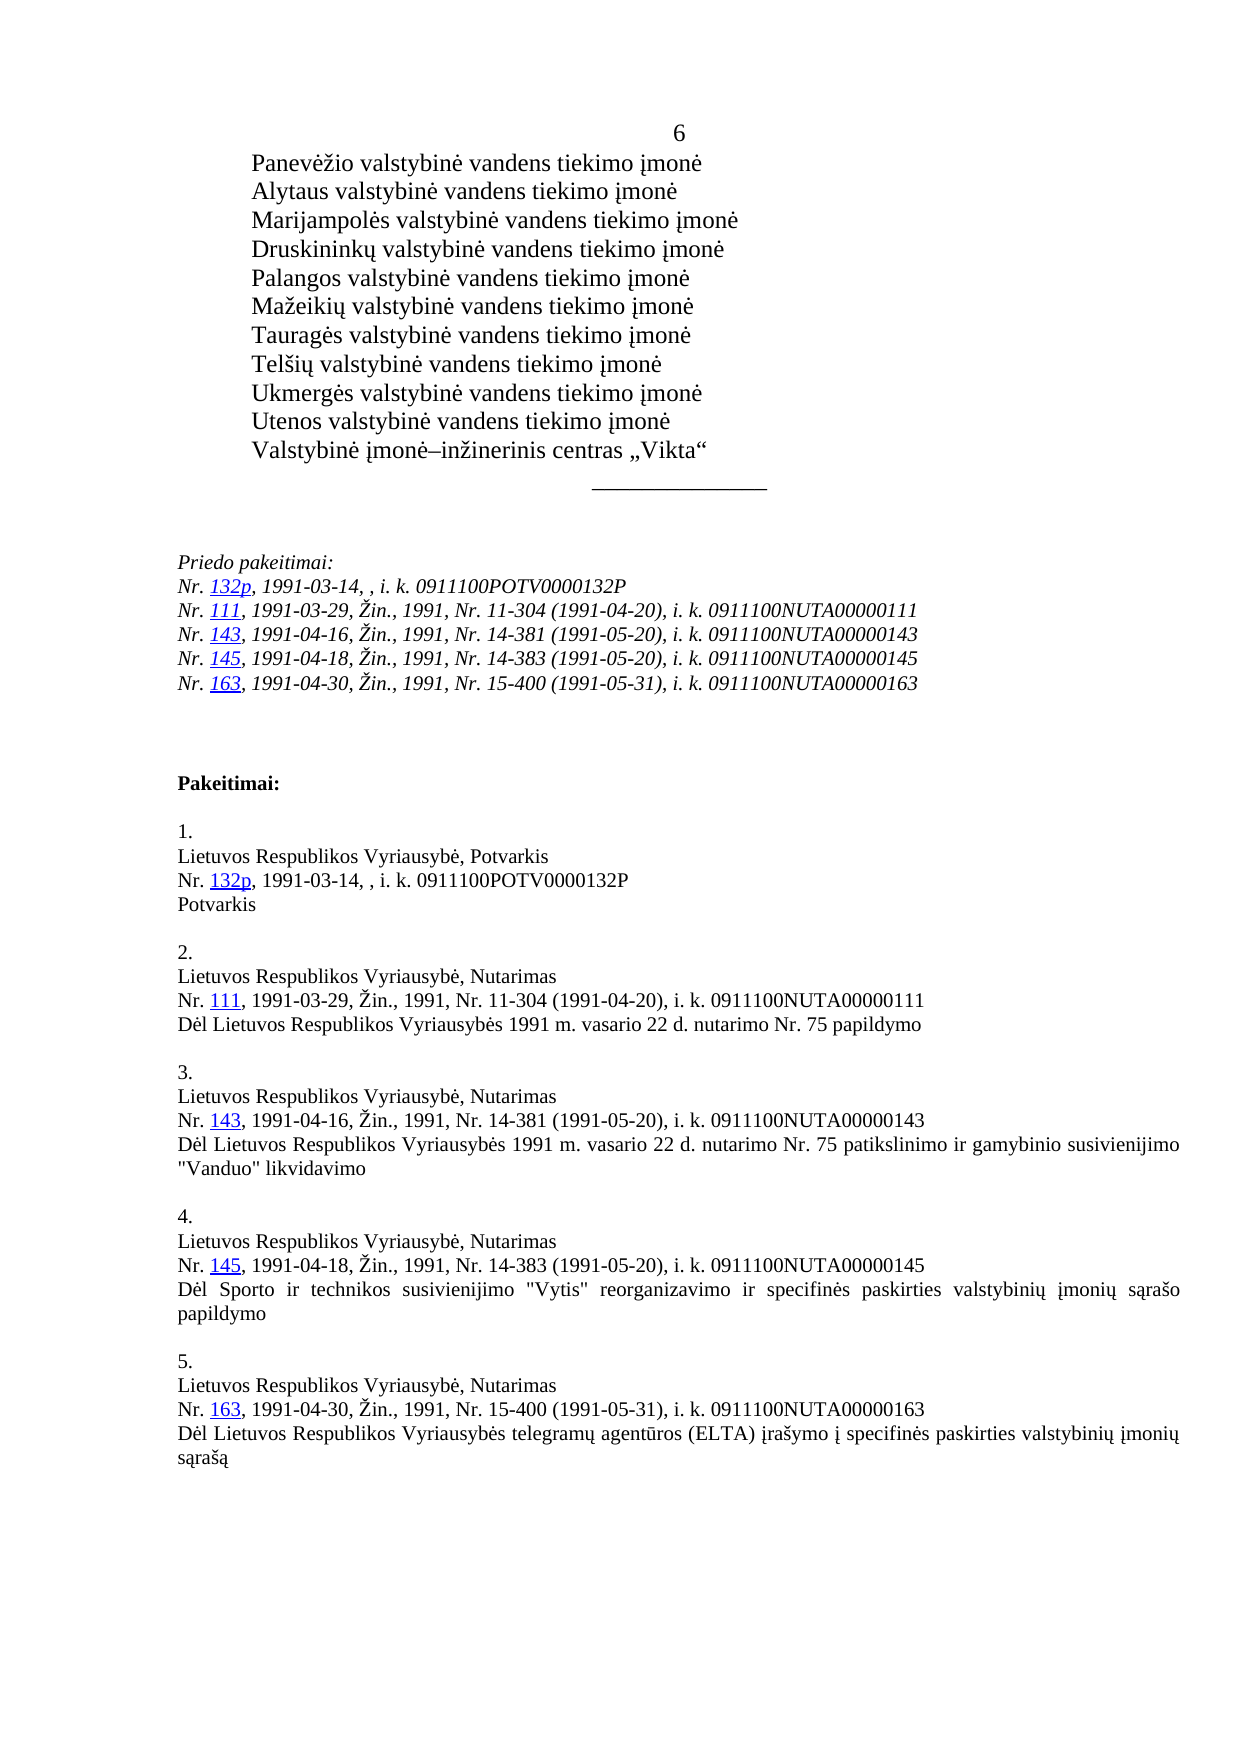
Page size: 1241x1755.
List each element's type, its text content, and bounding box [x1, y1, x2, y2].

text Lietuvos Respublikos Vyriausybė, Nutarimas [177, 1373, 1181, 1397]
text Pakeitimai: [177, 771, 1181, 795]
text Dėl Lietuvos Respublikos Vyriausybės telegramų agentūros (ELTA) įrašymo į specifinės paskirties valstybinių įmonių sąrašą [177, 1421, 1181, 1469]
text Lietuvos Respublikos Vyriausybė, Nutarimas [177, 964, 1181, 988]
text Dėl Sporto ir technikos susivienijimo "Vytis" reorganizavimo ir specifinės paskirties valstybinių įmonių sąrašo papildymo [177, 1277, 1181, 1325]
text 5. [177, 1349, 1181, 1373]
text Utenos valstybinė vandens tiekimo įmonė [177, 406, 1181, 435]
text Dėl Lietuvos Respublikos Vyriausybės 1991 m. vasario 22 d. nutarimo Nr. 75 patikslinimo ir gamybinio susivienijimo "Vanduo" likvidavimo [177, 1132, 1181, 1180]
text Palangos valstybinė vandens tiekimo įmonė [177, 263, 1181, 291]
text Alytaus valstybinė vandens tiekimo įmonė [177, 176, 1181, 205]
text Nr. 163, 1991-04-30, Žin., 1991, Nr. 15-400 (1991-05-31), i. k. 0911100NUTA00000163 [177, 1397, 1181, 1421]
text Nr. 163, 1991-04-30, Žin., 1991, Nr. 15-400 (1991-05-31), i. k. 0911100NUTA00000163 [177, 670, 1181, 694]
text Priedo pakeitimai: [177, 550, 1181, 574]
text ______________ [177, 464, 1181, 493]
text Lietuvos Respublikos Vyriausybė, Potvarkis [177, 843, 1181, 868]
text Ukmergės valstybinė vandens tiekimo įmonė [177, 378, 1181, 406]
text 1. [177, 819, 1181, 843]
text 4. [177, 1204, 1181, 1228]
text Nr. 143, 1991-04-16, Žin., 1991, Nr. 14-381 (1991-05-20), i. k. 0911100NUTA00000143 [177, 622, 1181, 646]
text Nr. 111, 1991-03-29, Žin., 1991, Nr. 11-304 (1991-04-20), i. k. 0911100NUTA00000111 [177, 988, 1181, 1012]
text Mažeikių valstybinė vandens tiekimo įmonė [177, 291, 1181, 320]
text Potvarkis [177, 892, 1181, 916]
text Marijampolės valstybinė vandens tiekimo įmonė [177, 205, 1181, 234]
text Tauragės valstybinė vandens tiekimo įmonė [177, 320, 1181, 349]
text Nr. 132p, 1991-03-14, , i. k. 0911100POTV0000132P [177, 868, 1181, 892]
text Nr. 143, 1991-04-16, Žin., 1991, Nr. 14-381 (1991-05-20), i. k. 0911100NUTA00000143 [177, 1108, 1181, 1132]
text Lietuvos Respublikos Vyriausybė, Nutarimas [177, 1228, 1181, 1253]
text Telšių valstybinė vandens tiekimo įmonė [177, 349, 1181, 378]
text Nr. 145, 1991-04-18, Žin., 1991, Nr. 14-383 (1991-05-20), i. k. 0911100NUTA00000145 [177, 1253, 1181, 1277]
text Lietuvos Respublikos Vyriausybė, Nutarimas [177, 1084, 1181, 1108]
text Druskininkų valstybinė vandens tiekimo įmonė [177, 234, 1181, 263]
text Nr. 145, 1991-04-18, Žin., 1991, Nr. 14-383 (1991-05-20), i. k. 0911100NUTA00000145 [177, 646, 1181, 670]
text Dėl Lietuvos Respublikos Vyriausybės 1991 m. vasario 22 d. nutarimo Nr. 75 papildymo [177, 1012, 1181, 1036]
text Nr. 132p, 1991-03-14, , i. k. 0911100POTV0000132P [177, 574, 1181, 598]
text Panevėžio valstybinė vandens tiekimo įmonė [177, 148, 1181, 176]
text 2. [177, 940, 1181, 964]
text Nr. 111, 1991-03-29, Žin., 1991, Nr. 11-304 (1991-04-20), i. k. 0911100NUTA00000111 [177, 598, 1181, 622]
text 3. [177, 1060, 1181, 1084]
text Valstybinė įmonė–inžinerinis centras „Vikta“ [177, 435, 1181, 464]
